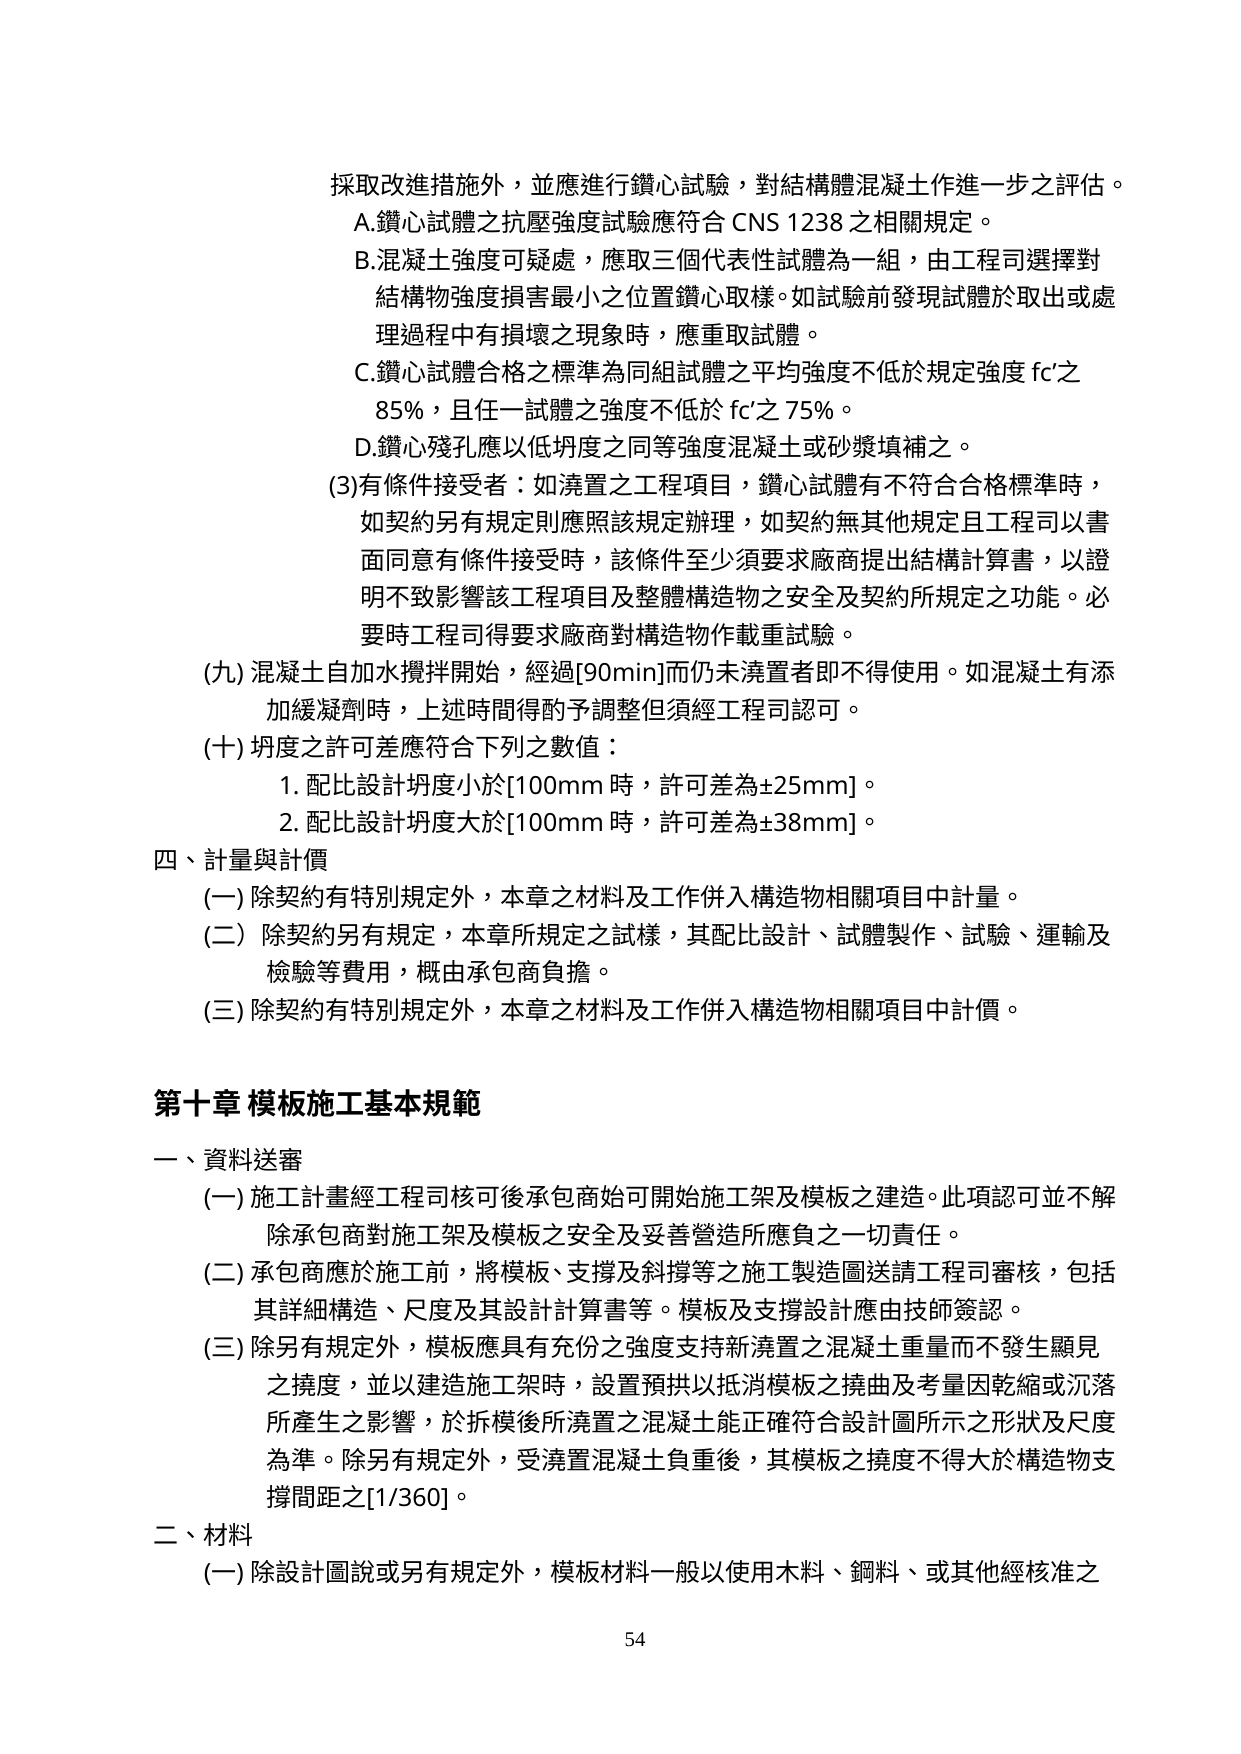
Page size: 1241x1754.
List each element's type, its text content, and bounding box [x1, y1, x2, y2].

text (二) 承包商應於施工前，將模板、支撐及斜撐等之施工製造圖送請工程司審核，包括其詳細構造、尺度及其設計計算書等。模板及支撐設計應由技師簽認。 [203, 1252, 1116, 1327]
text 為準。除另有規定外，受澆置混凝土負重後，其模板之撓度不得大於構造物支 [253, 1439, 1116, 1477]
text 二、材料 [153, 1514, 1116, 1552]
text B.混凝土強度可疑處，應取三個代表性試體為一組，由工程司選擇對結構物強度損害最小之位置鑽心取樣。如試驗前發現試體於取出或處理過程中有損壞之現象時，應重取試體。 [353, 239, 1116, 352]
text 混凝土品質如有不符前述合格標準規定時，除應探討強度低落之原因，採取改進措施外，並應進行鑽心試驗，對結構體混凝土作進一步之評估。 [328, 164, 1116, 202]
text 檢驗等費用，概由承包商負擔。 [228, 952, 1116, 989]
text 四、計量與計價 [153, 839, 1116, 877]
text (三) 除契約有特別規定外，本章之材料及工作併入構造物相關項目中計價。 [153, 989, 1116, 1027]
text (三) 除另有規定外，模板應具有充份之強度支持新澆置之混凝土重量而不發生顯見 [203, 1327, 1116, 1364]
text 所產生之影響，於拆模後所澆置之混凝土能正確符合設計圖所示之形狀及尺度 [253, 1402, 1116, 1439]
text 之撓度，並以建造施工架時，設置預拱以抵消模板之撓曲及考量因乾縮或沉落 [253, 1364, 1116, 1402]
text A.鑽心試體之抗壓強度試驗應符合CNS 1238之相關規定。 [153, 202, 1116, 239]
text C.鑽心試體合格之標準為同組試體之平均強度不低於規定強度fc’之85%，且任一試體之強度不低於fc’之75%。 [353, 352, 1116, 427]
text (一) 施工計畫經工程司核可後承包商始可開始施工架及模板之建造。此項認可並不解除承包商對施工架及模板之安全及妥善營造所應負之一切責任。 [203, 1177, 1116, 1252]
text 撐間距之[1/360]。 [253, 1477, 1116, 1514]
text (一) 除設計圖說或另有規定外，模板材料一般以使用木料、鋼料、或其他經核准之 [153, 1552, 1116, 1589]
text 1. 配比設計坍度小於[100mm時，許可差為±25mm]。 [153, 764, 1116, 802]
text (3)有條件接受者：如澆置之工程項目，鑽心試體有不符合合格標準時，如契約另有規定則應照該規定辦理，如契約無其他規定且工程司以書面同意有條件接受時，該條件至少須要求廠商提出結構計算書，以證明不致影響該工程項目及整體構造物之安全及契約所規定之功能。必要時工程司得要求廠商對構造物作載重試驗。 [328, 464, 1116, 652]
text (二）除契約另有規定，本章所規定之試樣，其配比設計、試體製作、試驗、運輸及 [203, 914, 1116, 952]
text (一) 除契約有特別規定外，本章之材料及工作併入構造物相關項目中計量。 [153, 877, 1116, 914]
text 第十章 模板施工基本規範 [153, 1064, 1116, 1139]
text 一、資料送審 [153, 1139, 1116, 1177]
text (十) 坍度之許可差應符合下列之數值： [153, 727, 1116, 764]
text D.鑽心殘孔應以低坍度之同等強度混凝土或砂漿填補之。 [153, 427, 1116, 464]
text 2. 配比設計坍度大於[100mm時，許可差為±38mm]。 [153, 802, 1116, 839]
text (九) 混凝土自加水攪拌開始，經過[90min]而仍未澆置者即不得使用。如混凝土有添加緩凝劑時，上述時間得酌予調整但須經工程司認可。 [203, 652, 1116, 727]
